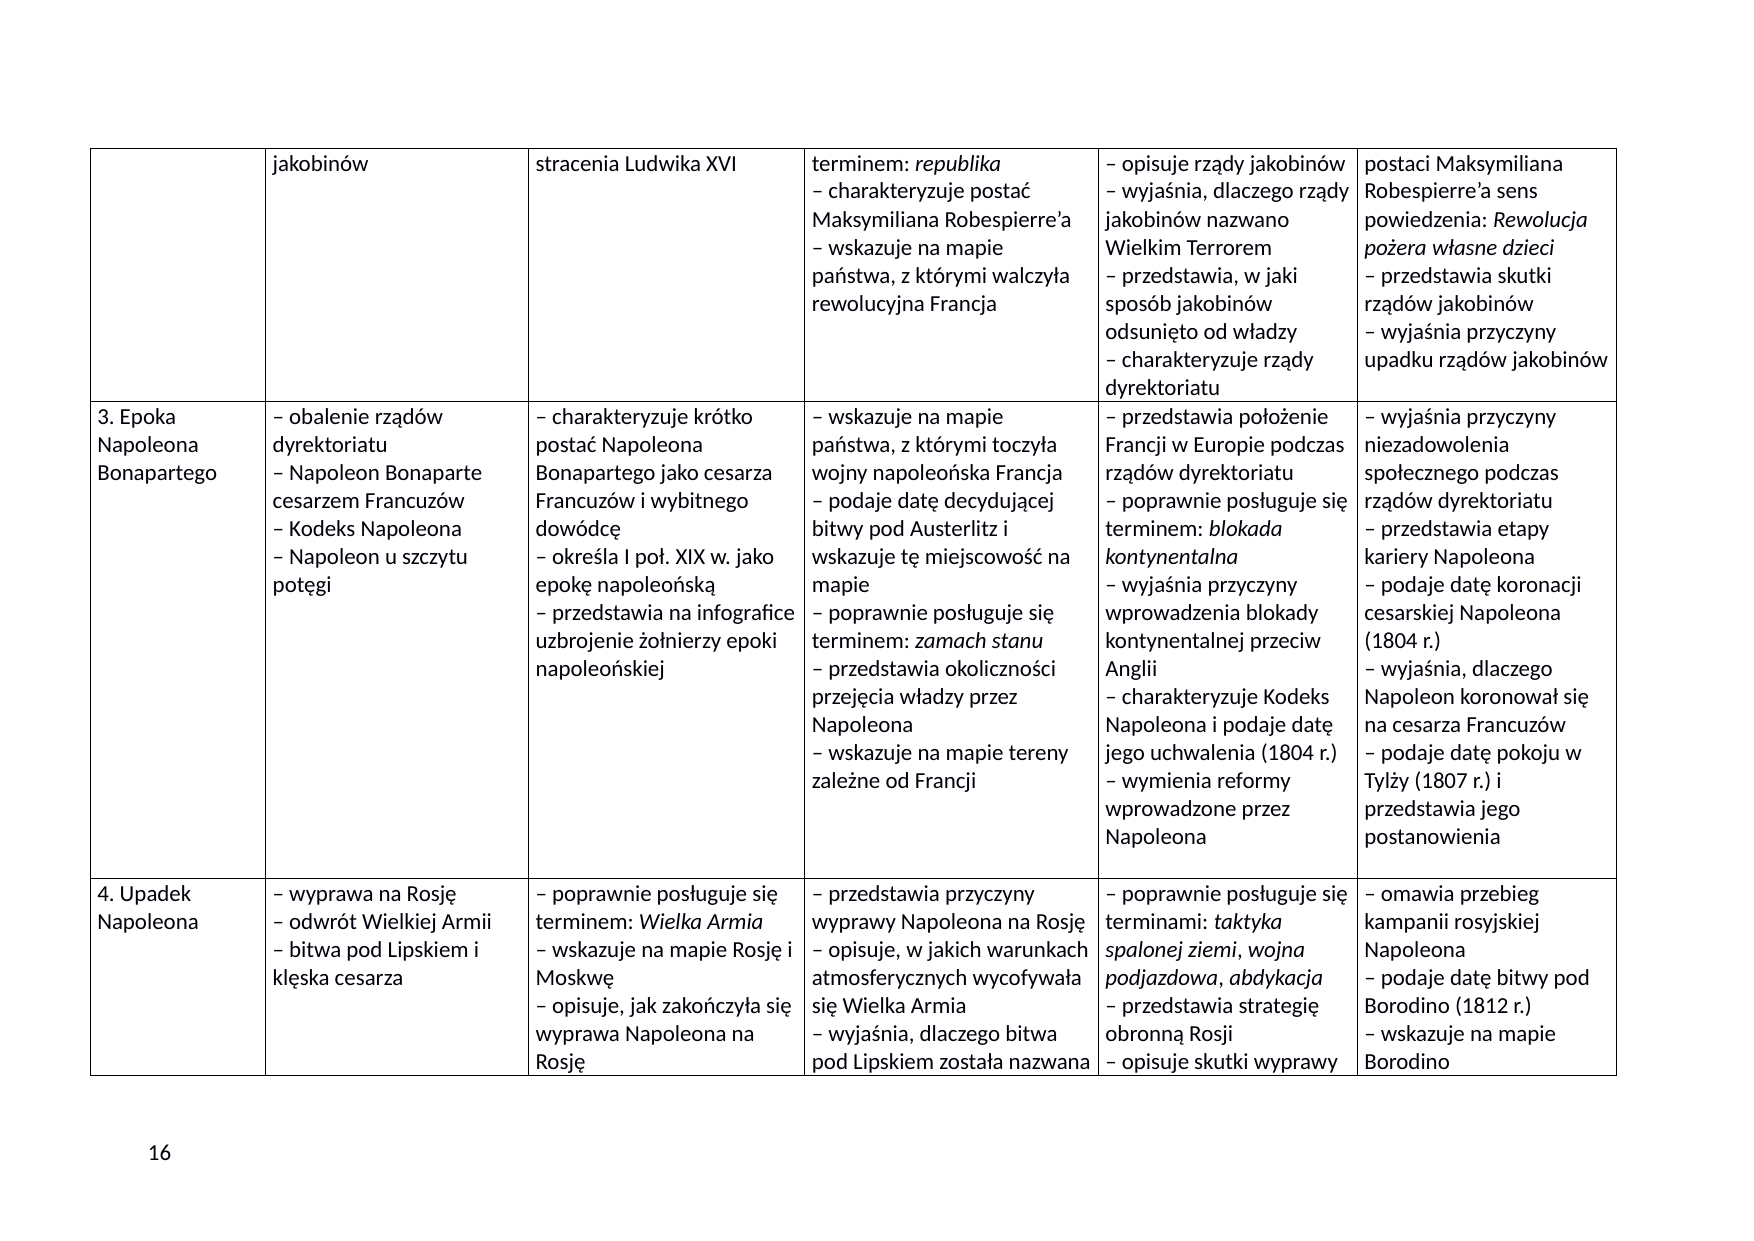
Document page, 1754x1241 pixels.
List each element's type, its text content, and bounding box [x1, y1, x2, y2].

table_cell – obalenie rządów dyrektoriatu – Napoleon Bonaparte cesarzem Francuzów – Kodeks Napoleona – Napoleon u szczytu potęgi [266, 402, 528, 878]
table_cell – omawia przebieg kampanii rosyjskiej Napoleona – podaje datę bitwy pod Borodino (1812 r.) – wskazuje na mapie Borodino [1358, 879, 1616, 1075]
table_cell – charakteryzuje krótko postać Napoleona Bonapartego jako cesarza Francuzów i wybitnego dowódcę – określa I poł. XIX w. jako epokę napoleońską – przedstawia na infografice uzbrojenie żołnierzy epoki napoleońskiej [529, 402, 804, 878]
table_cell – wyprawa na Rosję – odwrót Wielkiej Armii – bitwa pod Lipskiem i klęska cesarza [266, 879, 528, 1075]
table_cell – przedstawia położenie Francji w Europie podczas rządów dyrektoriatu – poprawnie posługuje się terminem: blokada kontynentalna – wyjaśnia przyczyny wprowadzenia blokady kontynentalnej przeciw Anglii – charakteryzuje Kodeks Napoleona i podaje datę jego uchwalenia (1804 r.) – wymienia reformy wprowadzone przez Napoleona [1099, 402, 1357, 878]
table_cell 4. Upadek Napoleona [91, 879, 265, 1075]
table_cell – przedstawia przyczyny wyprawy Napoleona na Rosję – opisuje, w jakich warunkach atmosferycznych wycofywała się Wielka Armia – wyjaśnia, dlaczego bitwa pod Lipskiem została nazwana [805, 879, 1098, 1075]
table_cell postaci Maksymiliana Robespierre’a sens powiedzenia: Rewolucja pożera własne dzieci – przedstawia skutki rządów jakobinów – wyjaśnia przyczyny upadku rządów jakobinów [1358, 149, 1616, 401]
table_cell – poprawnie posługuje się terminami: taktyka spalonej ziemi, wojna podjazdowa, abdykacja – przedstawia strategię obronną Rosji – opisuje skutki wyprawy [1099, 879, 1357, 1075]
table_cell – wskazuje na mapie państwa, z którymi toczyła wojny napoleońska Francja – podaje datę decydującej bitwy pod Austerlitz i wskazuje tę miejscowość na mapie – poprawnie posługuje się terminem: zamach stanu – przedstawia okoliczności przejęcia władzy przez Napoleona – wskazuje na mapie tereny zależne od Francji [805, 402, 1098, 878]
table_cell – wyjaśnia przyczyny niezadowolenia społecznego podczas rządów dyrektoriatu – przedstawia etapy kariery Napoleona – podaje datę koronacji cesarskiej Napoleona (1804 r.) – wyjaśnia, dlaczego Napoleon koronował się na cesarza Francuzów – podaje datę pokoju w Tylży (1807 r.) i przedstawia jego postanowienia [1358, 402, 1616, 878]
table_cell 3. Epoka Napoleona Bonapartego [91, 402, 265, 878]
table_cell – poprawnie posługuje się terminem: Wielka Armia – wskazuje na mapie Rosję i Moskwę – opisuje, jak zakończyła się wyprawa Napoleona na Rosję [529, 879, 804, 1075]
table_cell terminem: republika – charakteryzuje postać Maksymiliana Robespierre’a – wskazuje na mapie państwa, z którymi walczyła rewolucyjna Francja [805, 149, 1098, 401]
table_cell stracenia Ludwika XVI [529, 149, 804, 401]
table_cell [91, 149, 265, 401]
table_cell – opisuje rządy jakobinów – wyjaśnia, dlaczego rządy jakobinów nazwano Wielkim Terrorem – przedstawia, w jaki sposób jakobinów odsunięto od władzy – charakteryzuje rządy dyrektoriatu [1099, 149, 1357, 401]
table_cell jakobinów [266, 149, 528, 401]
